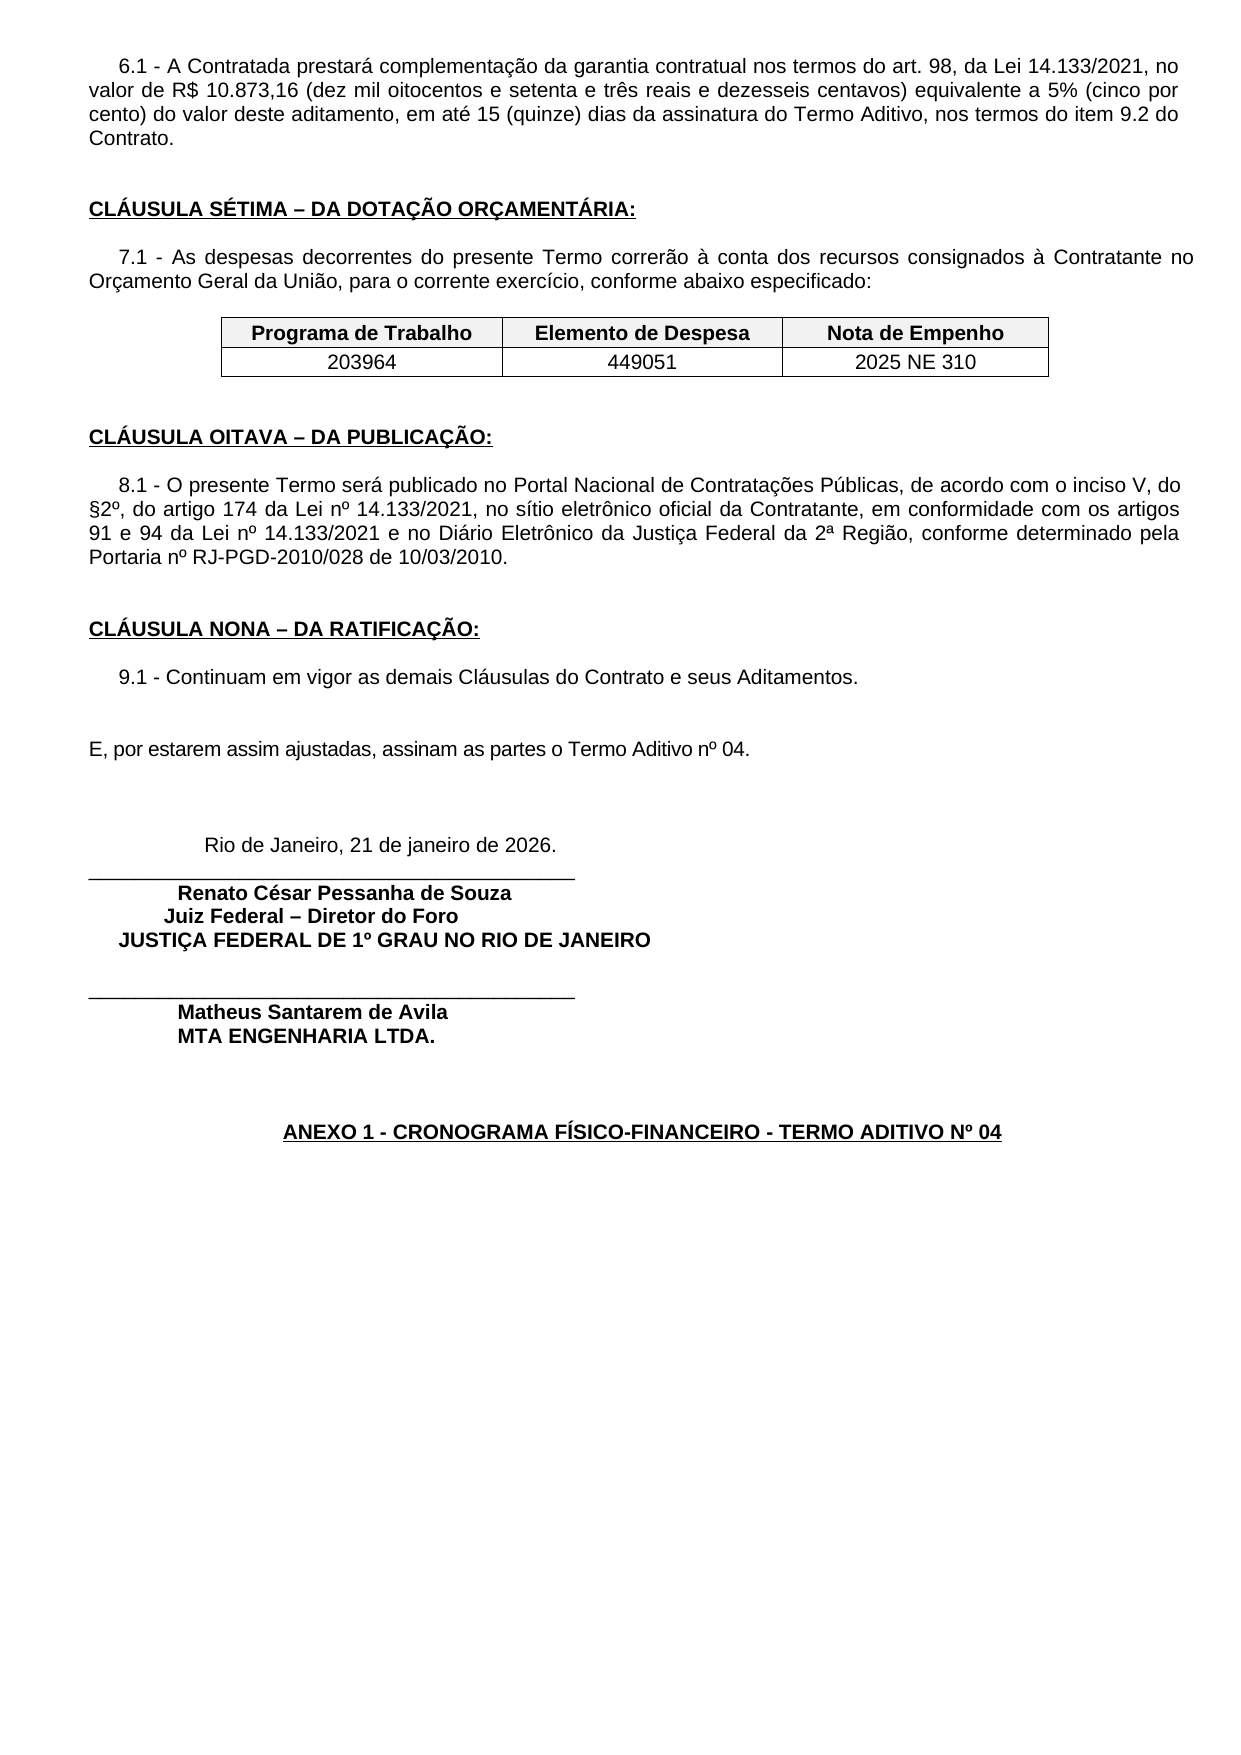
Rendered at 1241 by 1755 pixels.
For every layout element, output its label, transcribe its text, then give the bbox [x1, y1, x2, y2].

table_cell 2025 NE 310 [783, 348, 1048, 376]
text CLÁUSULA SÉTIMA – DA DOTAÇÃO ORÇAMENTÁRIA: [89, 197, 1196, 221]
table_header Programa de Trabalho [222, 318, 502, 347]
text 9.1 - Continuam em vigor as demais Cláusulas do Contrato e seus Aditamentos. [89, 665, 1181, 689]
text Renato César Pessanha de Souza [89, 880, 1181, 904]
text 8.1 - O presente Termo será publicado no Portal Nacional de Contratações Públicas, de acordo com o inciso V, do §2º, do artigo 174 da Lei nº 14.133/2021, no sítio eletrônico oficial da Contratante, em conformidade com os artigos 91 e 94 da Lei nº 14.133/2021 e no Diário Eletrônico da Justiça Federal da 2ª Região, conforme determinado pela Portaria nº RJ-PGD-2010/028 de 10/03/2010. [89, 473, 1181, 569]
text __________________________________________ [89, 976, 1181, 1000]
text 6.1 - A Contratada prestará complementação da garantia contratual nos termos do art. 98, da Lei 14.133/2021, no valor de R$ 10.873,16 (dez mil oitocentos e setenta e três reais e dezesseis centavos) equivalente a 5% (cinco por cento) do valor deste aditamento, em até 15 (quinze) dias da assinatura do Termo Aditivo, nos termos do item 9.2 do Contrato. [89, 53, 1181, 149]
text Rio de Janeiro, 21 de janeiro de 2026. [89, 832, 1181, 856]
text __________________________________________ [89, 856, 1181, 880]
table_cell 449051 [503, 348, 782, 376]
text E, por estarem assim ajustadas, assinam as partes o Termo Aditivo nº 04. [89, 737, 1181, 761]
text CLÁUSULA OITAVA – DA PUBLICAÇÃO: [89, 425, 1196, 449]
text JUSTIÇA FEDERAL DE 1º GRAU NO RIO DE JANEIRO [118, 928, 871, 952]
text Juiz Federal – Diretor do Foro [118, 904, 871, 928]
text 7.1 - As despesas decorrentes do presente Termo correrão à conta dos recursos consignados à Contratante no Orçamento Geral da União, para o corrente exercício, conforme abaixo especificado: [89, 245, 1196, 293]
table_cell 203964 [222, 348, 502, 376]
table_header Nota de Empenho [783, 318, 1048, 347]
text CLÁUSULA NONA – DA RATIFICAÇÃO: [89, 617, 1181, 641]
text ANEXO 1 - CRONOGRAMA FÍSICO-FINANCEIRO - TERMO ADITIVO Nº 04 [89, 1120, 1196, 1144]
table_header Elemento de Despesa [503, 318, 782, 347]
text MTA ENGENHARIA LTDA. [89, 1024, 1181, 1048]
text Matheus Santarem de Avila [89, 1000, 1181, 1024]
